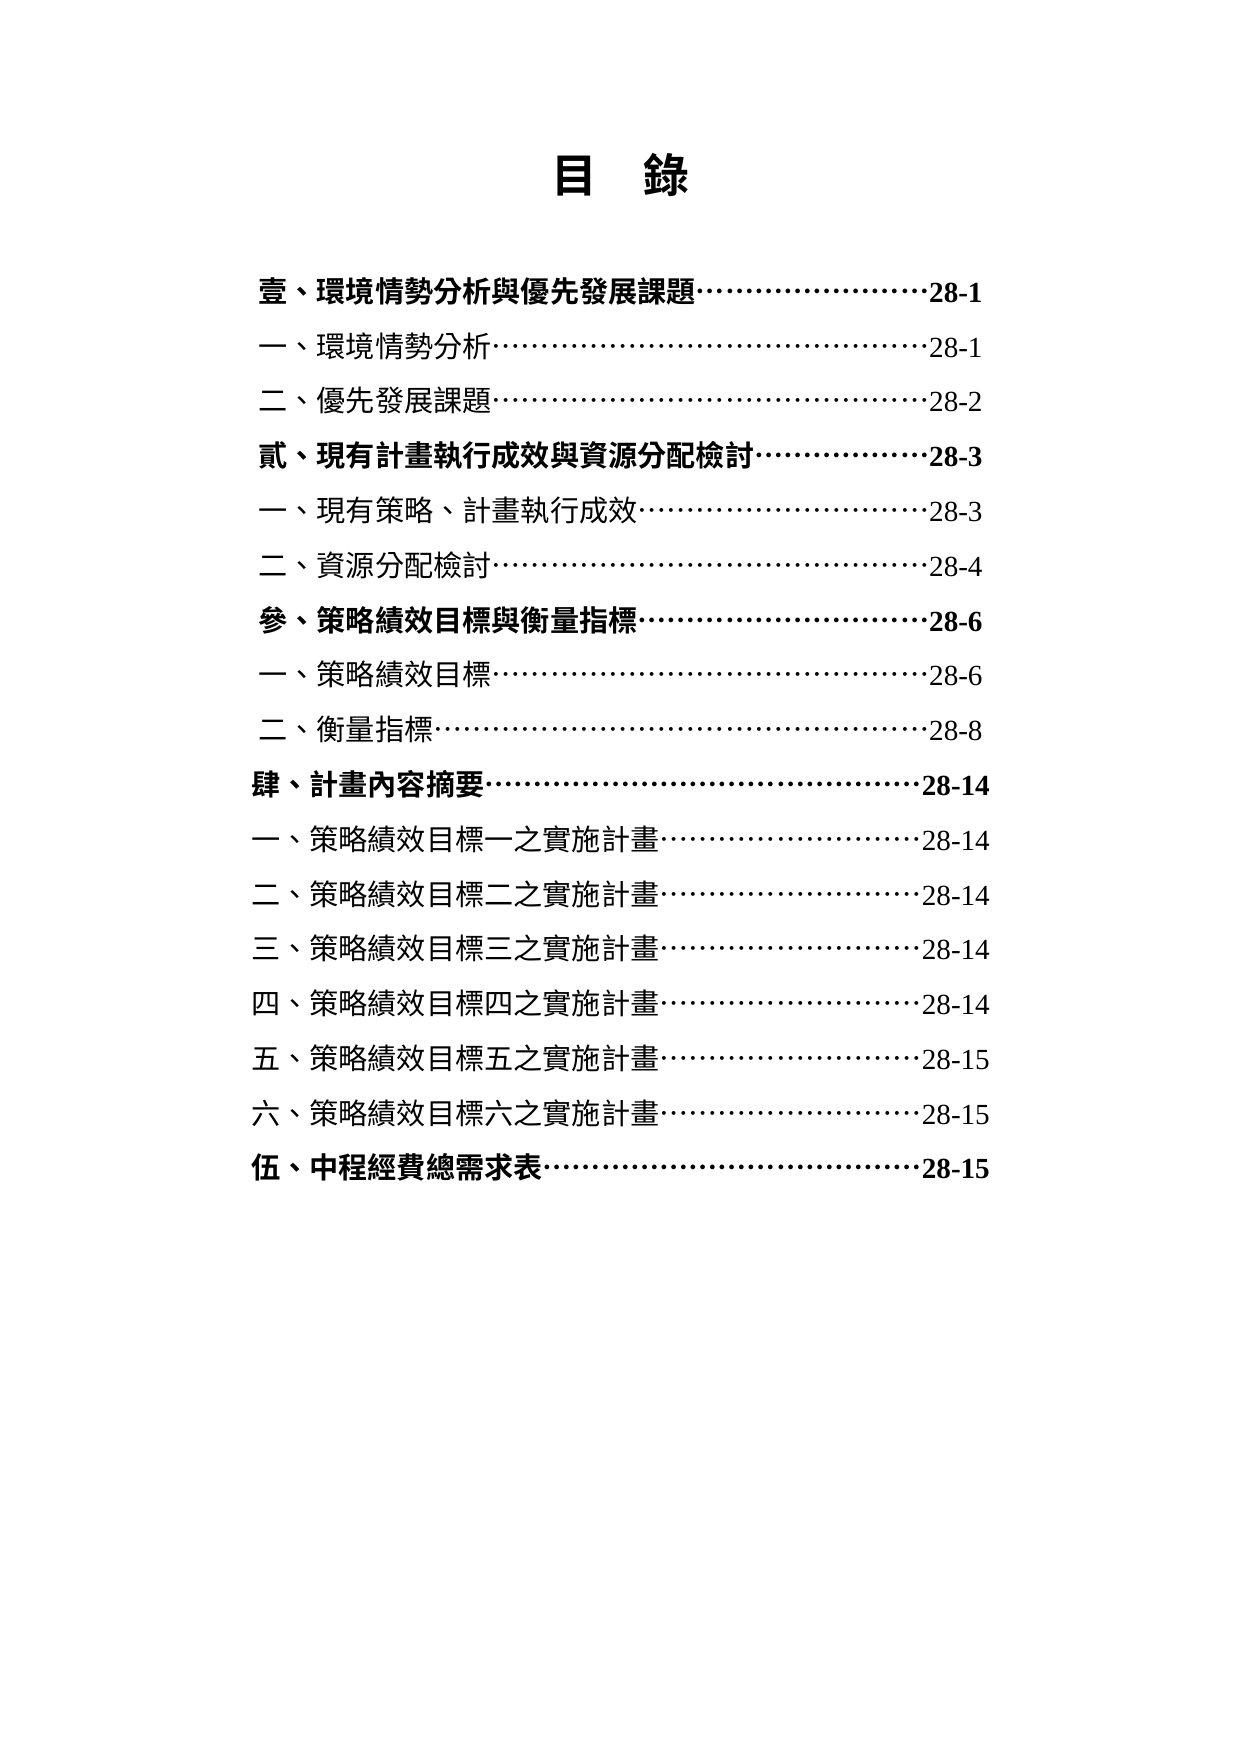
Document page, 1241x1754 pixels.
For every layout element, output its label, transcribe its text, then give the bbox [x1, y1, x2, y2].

text 四、策略績效目標四之實施計畫………………………28-14 [88, 981, 1152, 1023]
text 一、策略績效目標一之實施計畫………………………28-14 [88, 816, 1152, 858]
text 六、策略績效目標六之實施計畫………………………28-15 [88, 1090, 1152, 1132]
text 一、現有策略、計畫執行成效…………………………28-3 [88, 487, 1152, 530]
text 貳、現有計畫執行成效與資源分配檢討………………28-3 [88, 433, 1152, 475]
text 二、衡量指標……………………………………………28-8 [88, 707, 1152, 749]
text 五、策略績效目標五之實施計畫………………………28-15 [88, 1035, 1152, 1078]
text 壹、環境情勢分析與優先發展課題……………………28-1 [88, 268, 1152, 311]
text 二、資源分配檢討………………………………………28-4 [88, 542, 1152, 584]
text 參、策略績效目標與衡量指標…………………………28-6 [88, 597, 1152, 639]
text 目 錄 [88, 139, 1152, 206]
text 二、策略績效目標二之實施計畫………………………28-14 [88, 871, 1152, 913]
text 三、策略績效目標三之實施計畫………………………28-14 [88, 926, 1152, 968]
text 伍、中程經費總需求表…………………………………28-15 [88, 1145, 1152, 1187]
text 肆、計畫內容摘要………………………………………28-14 [88, 761, 1152, 804]
text 一、環境情勢分析………………………………………28-1 [88, 323, 1152, 365]
text 一、策略績效目標………………………………………28-6 [88, 652, 1152, 694]
text 二、優先發展課題………………………………………28-2 [88, 378, 1152, 420]
